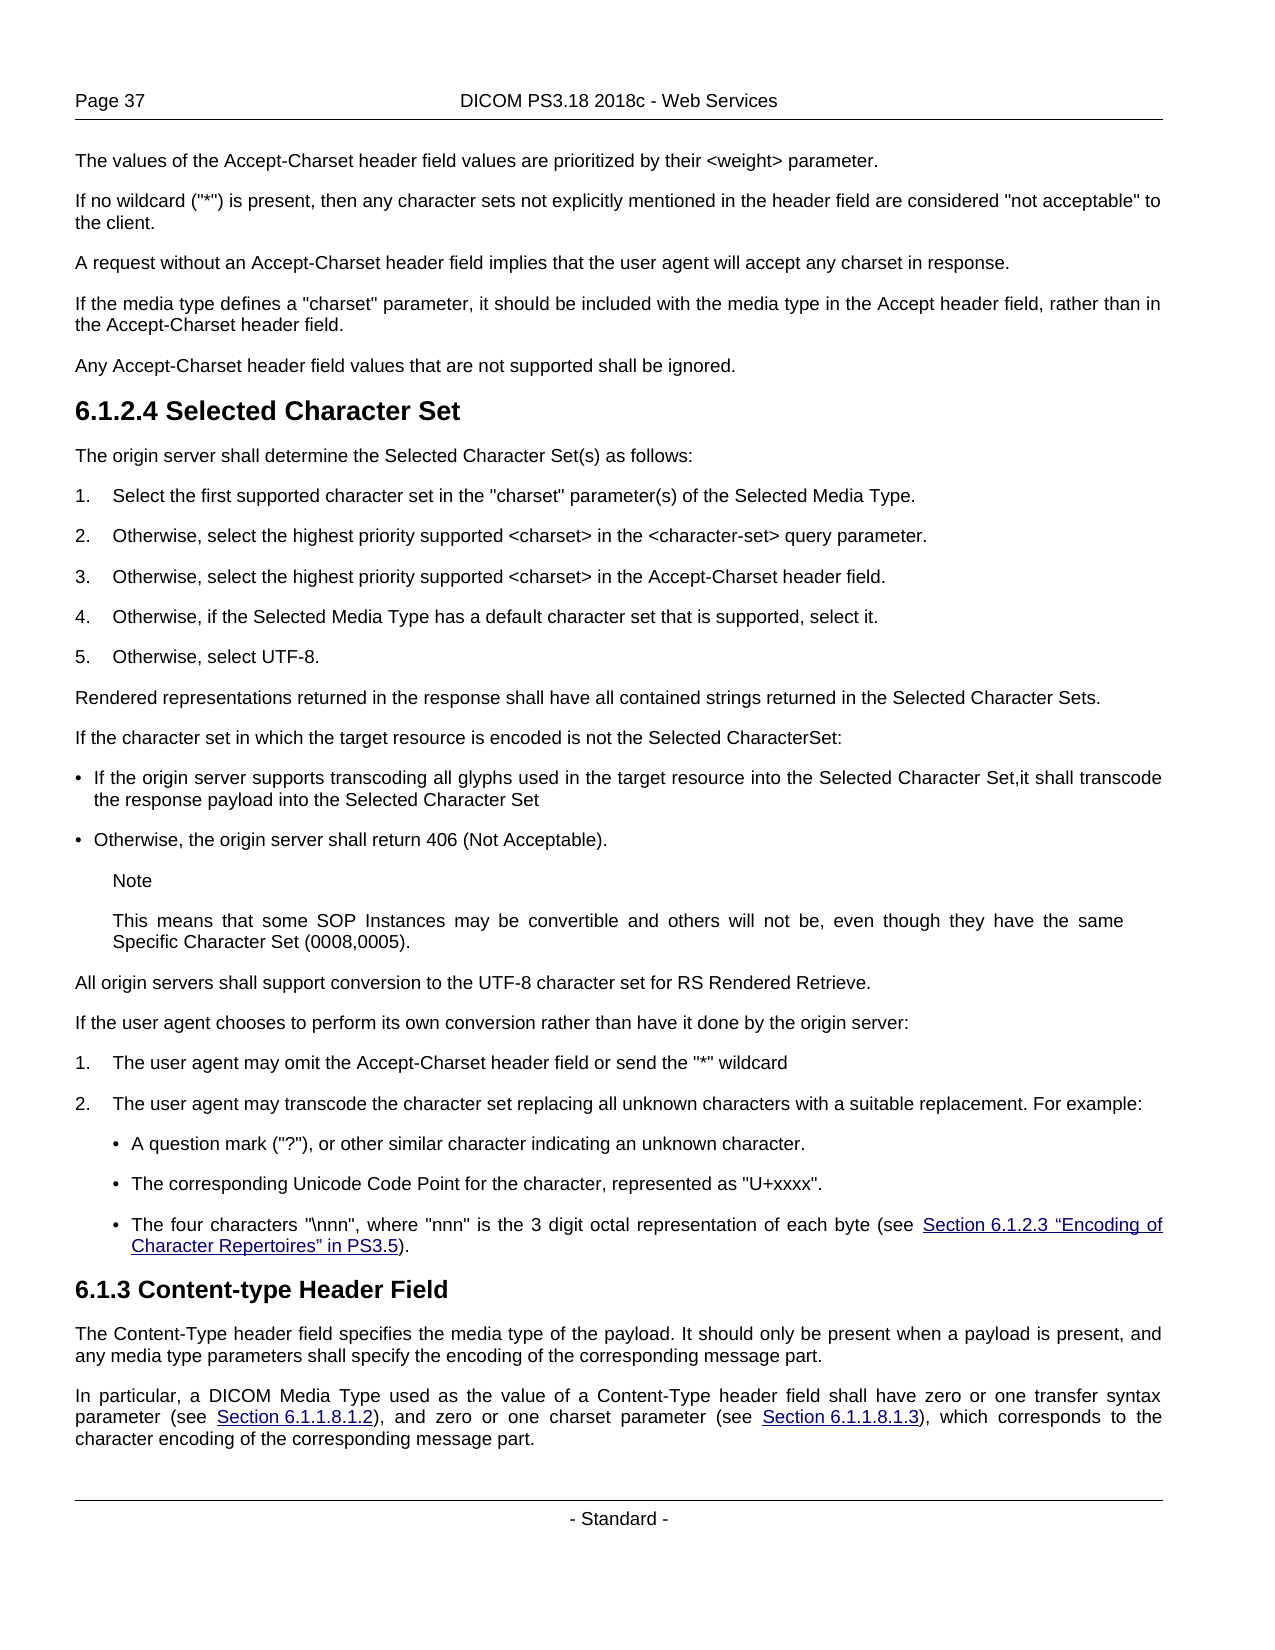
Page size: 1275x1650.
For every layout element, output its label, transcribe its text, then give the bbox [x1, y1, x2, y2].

list If the origin server supports transcoding all glyphs used in the target resource into the Selected Character Set,it shall transcode the response payload into the Selected Character Set [75, 767, 1162, 810]
text Any Accept-Charset header field values that are not supported shall be ignored. [75, 354, 1162, 376]
list Otherwise, the origin server shall return 406 (Not Acceptable). [75, 829, 1162, 851]
text Note [112, 869, 1125, 891]
list The user agent may omit the Accept-Charset header field or send the "*" wildcard [75, 1052, 1162, 1074]
text If the media type defines a "charset" parameter, it should be included with the media type in the Accept header field, rather than in the Accept-Charset header field. [75, 292, 1162, 336]
text The Content-Type header field specifies the media type of the payload. It should only be present when a payload is present, and any media type parameters shall specify the encoding of the corresponding message part. [75, 1323, 1162, 1366]
text If the user agent chooses to perform its own conversion rather than have it done by the origin server: [75, 1012, 1162, 1033]
text If the character set in which the target resource is encoded is not the Selected CharacterSet: [75, 727, 1162, 748]
list A question mark ("?"), or other similar character indicating an unknown character. [112, 1133, 1162, 1154]
text If no wildcard ("*") is present, then any character sets not explicitly mentioned in the header field are considered "not acceptable" to the client. [75, 190, 1162, 233]
list Otherwise, select the highest priority supported <charset> in the Accept-Charset header field. [75, 566, 1162, 587]
text The origin server shall determine the Selected Character Set(s) as follows: [75, 445, 1162, 466]
text The values of the Accept-Charset header field values are prioritized by their <weight> parameter. [75, 150, 1162, 172]
list Otherwise, select the highest priority supported <charset> in the <character-set> query parameter. [75, 525, 1162, 547]
text All origin servers shall support conversion to the UTF-8 character set for RS Rendered Retrieve. [75, 972, 1162, 993]
text [75, 1468, 1162, 1490]
list Otherwise, select UTF-8. [75, 646, 1162, 668]
text A request without an Accept-Charset header field implies that the user agent will accept any charset in response. [75, 252, 1162, 274]
text Rendered representations returned in the response shall have all contained strings returned in the Selected Character Sets. [75, 687, 1162, 708]
text In particular, a DICOM Media Type used as the value of a Content-Type header field shall have zero or one transfer syntax parameter (see Section 6.1.1.8.1.2), and zero or one charset parameter (see Section 6.1.1.8.1.3), which corresponds to the character encoding of the corresponding message part. [75, 1385, 1162, 1449]
list Otherwise, if the Selected Media Type has a default character set that is supported, select it. [75, 606, 1162, 627]
text 6.1.2.4 Selected Character Set [75, 395, 1162, 426]
list The user agent may transcode the character set replacing all unknown characters with a suitable replacement. For example: [75, 1092, 1162, 1114]
list The four characters "\nnn", where "nnn" is the 3 digit octal representation of each byte (see Section 6.1.2.3 “Encoding of Character Repertoires” in PS3.5). [112, 1213, 1162, 1257]
text 6.1.3 Content-type Header Field [75, 1275, 1162, 1304]
list The corresponding Unicode Code Point for the character, represented as "U+xxxx". [112, 1173, 1162, 1195]
text This means that some SOP Instances may be convertible and others will not be, even though they have the same Specific Character Set (0008,0005). [112, 910, 1125, 953]
list Select the first supported character set in the "charset" parameter(s) of the Selected Media Type. [75, 485, 1162, 507]
